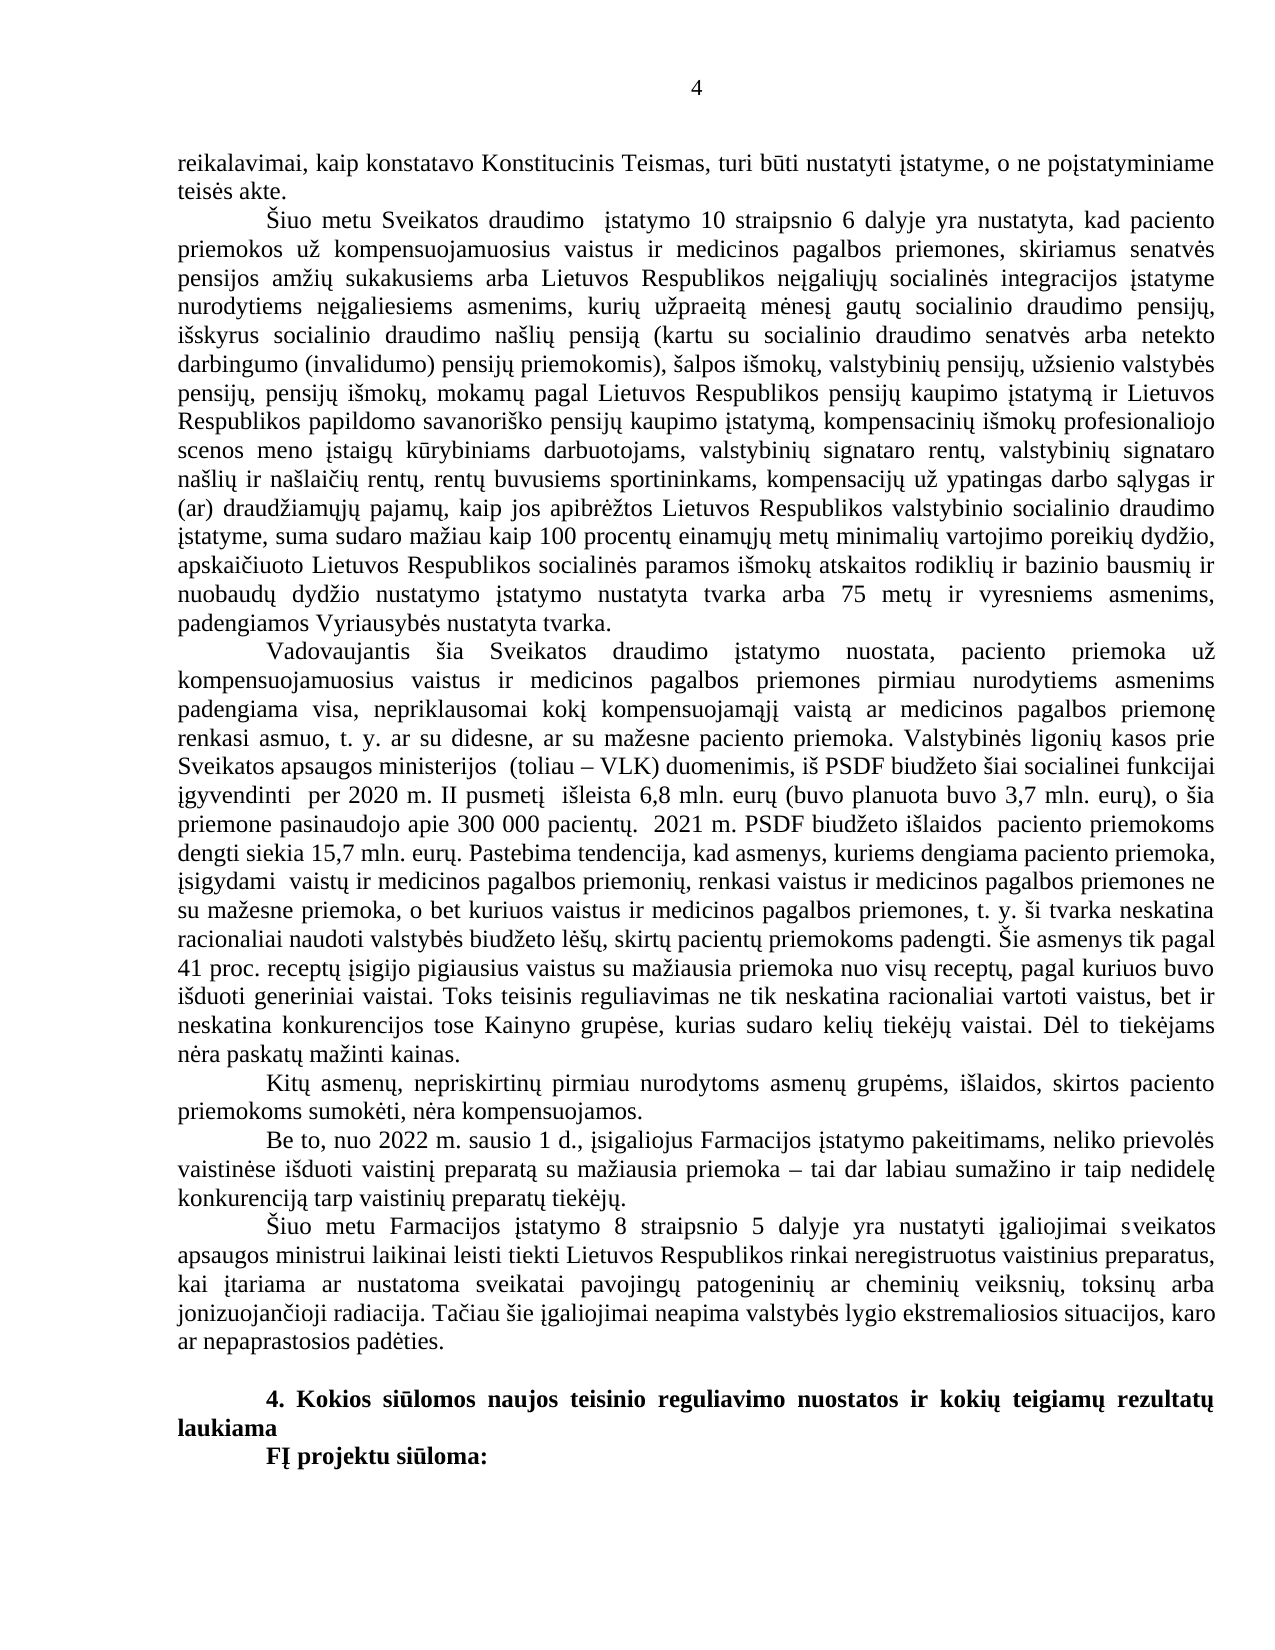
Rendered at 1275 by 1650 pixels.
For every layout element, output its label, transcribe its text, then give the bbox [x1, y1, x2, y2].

text Be to, nuo 2022 m. sausio 1 d., įsigaliojus Farmacijos įstatymo pakeitimams, neliko prievolės vaistinėse išduoti vaistinį preparatą su mažiausia priemoka – tai dar labiau sumažino ir taip nedidelę konkurenciją tarp vaistinių preparatų tiekėjų. [177, 1125, 1216, 1211]
text reikalavimai, kaip konstatavo Konstitucinis Teismas, turi būti nustatyti įstatyme, o ne poįstatyminiame teisės akte. [177, 148, 1216, 205]
text Šiuo metu Sveikatos draudimo įstatymo 10 straipsnio 6 dalyje yra nustatyta, kad paciento priemokos už kompensuojamuosius vaistus ir medicinos pagalbos priemones, skiriamus senatvės pensijos amžių sukakusiems arba Lietuvos Respublikos neįgaliųjų socialinės integracijos įstatyme nurodytiems neįgaliesiems asmenims, kurių užpraeitą mėnesį gautų socialinio draudimo pensijų, išskyrus socialinio draudimo našlių pensiją (kartu su socialinio draudimo senatvės arba netekto darbingumo (invalidumo) pensijų priemokomis), šalpos išmokų, valstybinių pensijų, užsienio valstybės pensijų, pensijų išmokų, mokamų pagal Lietuvos Respublikos pensijų kaupimo įstatymą ir Lietuvos Respublikos papildomo savanoriško pensijų kaupimo įstatymą, kompensacinių išmokų profesionaliojo scenos meno įstaigų kūrybiniams darbuotojams, valstybinių signataro rentų, valstybinių signataro našlių ir našlaičių rentų, rentų buvusiems sportininkams, kompensacijų už ypatingas darbo sąlygas ir (ar) draudžiamųjų pajamų, kaip jos apibrėžtos Lietuvos Respublikos valstybinio socialinio draudimo įstatyme, suma sudaro mažiau kaip 100 procentų einamųjų metų minimalių vartojimo poreikių dydžio, apskaičiuoto Lietuvos Respublikos socialinės paramos išmokų atskaitos rodiklių ir bazinio bausmių ir nuobaudų dydžio nustatymo įstatymo nustatyta tvarka arba 75 metų ir vyresniems asmenims, padengiamos Vyriausybės nustatyta tvarka. [177, 205, 1216, 636]
text Kitų asmenų, nepriskirtinų pirmiau nurodytoms asmenų grupėms, išlaidos, skirtos paciento priemokoms sumokėti, nėra kompensuojamos. [177, 1068, 1216, 1125]
text Vadovaujantis šia Sveikatos draudimo įstatymo nuostata, paciento priemoka už kompensuojamuosius vaistus ir medicinos pagalbos priemones pirmiau nurodytiems asmenims padengiama visa, nepriklausomai kokį kompensuojamąjį vaistą ar medicinos pagalbos priemonę renkasi asmuo, t. y. ar su didesne, ar su mažesne paciento priemoka. Valstybinės ligonių kasos prie Sveikatos apsaugos ministerijos (toliau – VLK) duomenimis, iš PSDF biudžeto šiai socialinei funkcijai įgyvendinti per 2020 m. II pusmetį išleista 6,8 mln. eurų (buvo planuota buvo 3,7 mln. eurų), o šia priemone pasinaudojo apie 300 000 pacientų. 2021 m. PSDF biudžeto išlaidos paciento priemokoms dengti siekia 15,7 mln. eurų. Pastebima tendencija, kad asmenys, kuriems dengiama paciento priemoka, įsigydami vaistų ir medicinos pagalbos priemonių, renkasi vaistus ir medicinos pagalbos priemones ne su mažesne priemoka, o bet kuriuos vaistus ir medicinos pagalbos priemones, t. y. ši tvarka neskatina racionaliai naudoti valstybės biudžeto lėšų, skirtų pacientų priemokoms padengti. Šie asmenys tik pagal 41 proc. receptų įsigijo pigiausius vaistus su mažiausia priemoka nuo visų receptų, pagal kuriuos buvo išduoti generiniai vaistai. Toks teisinis reguliavimas ne tik neskatina racionaliai vartoti vaistus, bet ir neskatina konkurencijos tose Kainyno grupėse, kurias sudaro kelių tiekėjų vaistai. Dėl to tiekėjams nėra paskatų mažinti kainas. [177, 636, 1216, 1068]
text FĮ projektu siūloma: [177, 1441, 1216, 1470]
text Šiuo metu Farmacijos įstatymo 8 straipsnio 5 dalyje yra nustatyti įgaliojimai sveikatos apsaugos ministrui laikinai leisti tiekti Lietuvos Respublikos rinkai neregistruotus vaistinius preparatus, kai įtariama ar nustatoma sveikatai pavojingų patogeninių ar cheminių veiksnių, toksinų arba jonizuojančioji radiacija. Tačiau šie įgaliojimai neapima valstybės lygio ekstremaliosios situacijos, karo ar nepaprastosios padėties. [177, 1211, 1216, 1355]
text 4. Kokios siūlomos naujos teisinio reguliavimo nuostatos ir kokių teigiamų rezultatų laukiama [177, 1384, 1216, 1441]
